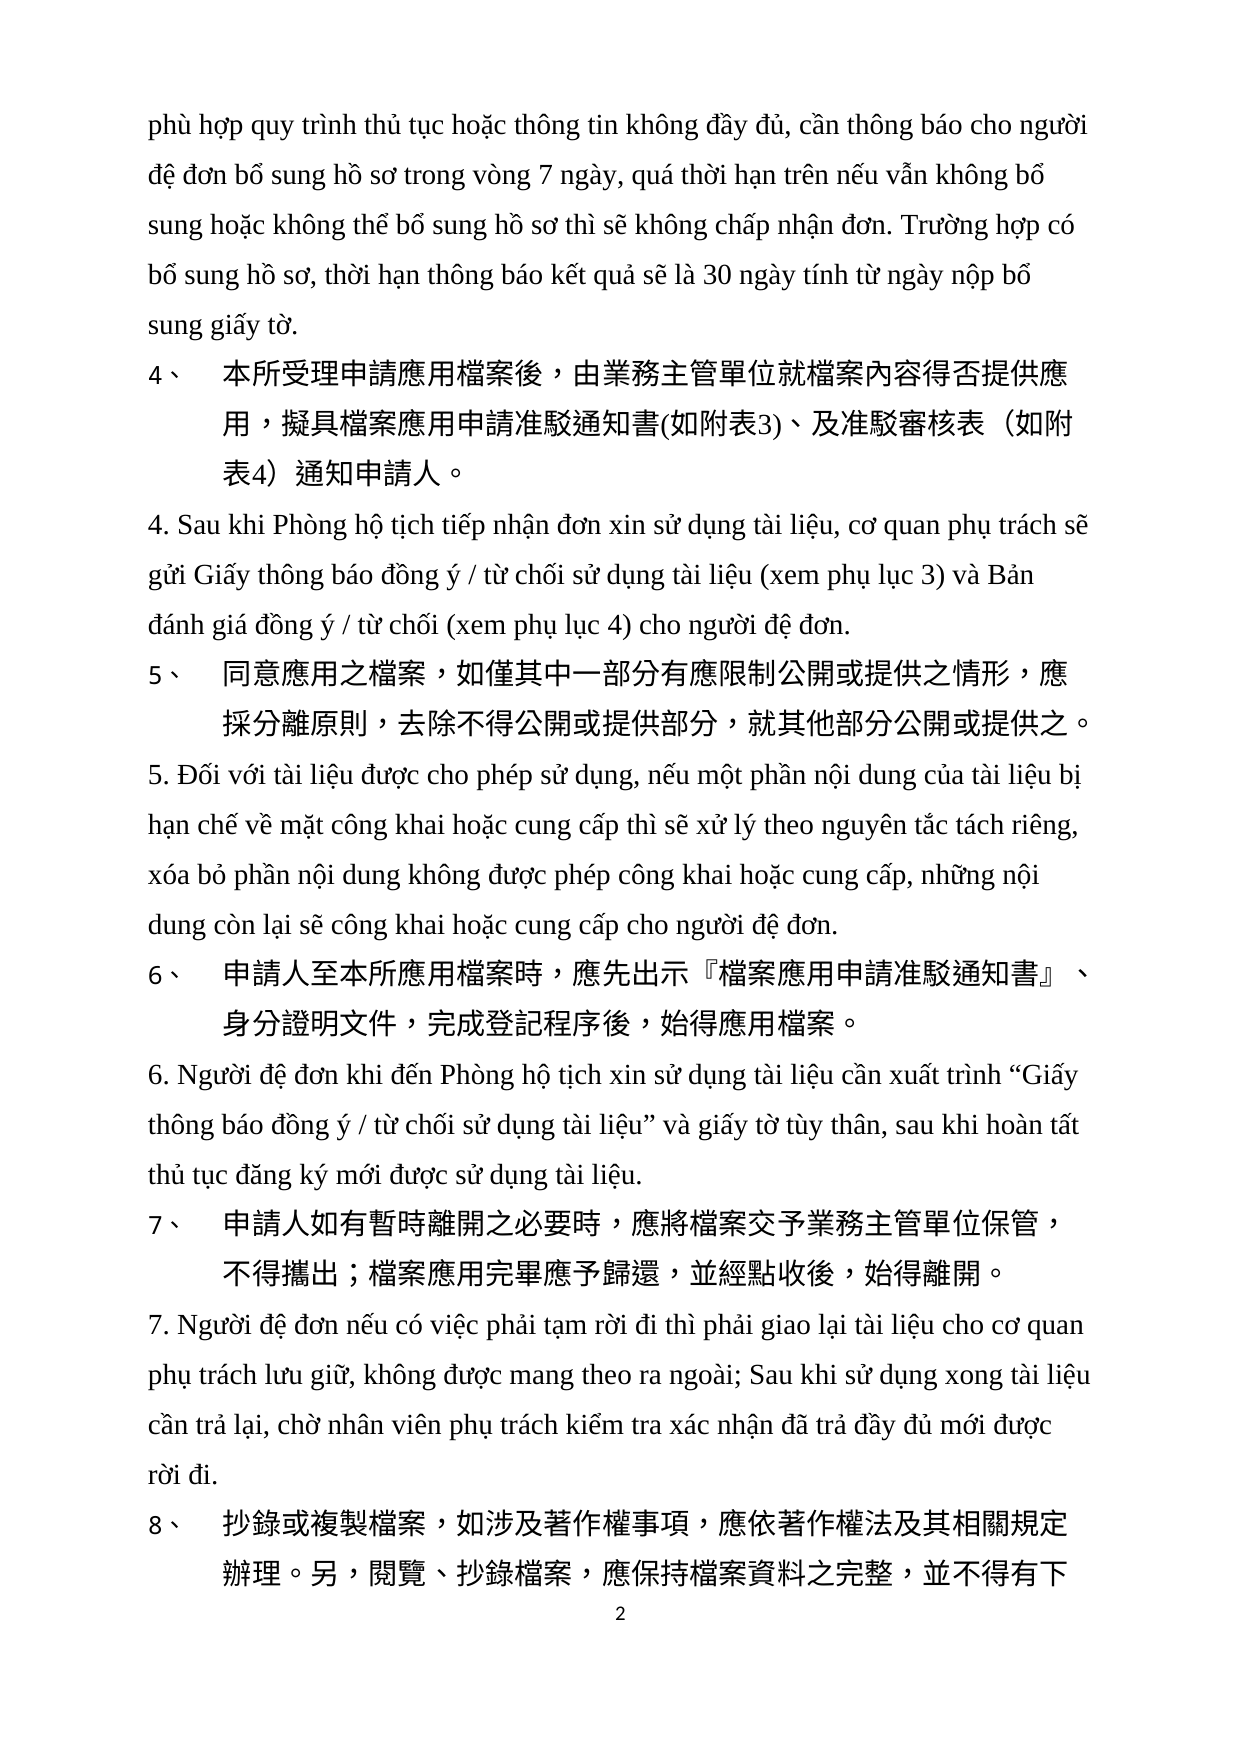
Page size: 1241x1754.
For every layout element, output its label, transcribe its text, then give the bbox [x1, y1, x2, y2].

text 6. Người đệ đơn khi đến Phòng hộ tịch xin sử dụng tài liệu cần xuất trình “Giấy thông báo đồng ý / từ chối sử dụng tài liệu” và giấy tờ tùy thân, sau khi hoàn tất thủ tục đăng ký mới được sử dụng tài liệu. [148, 1044, 1092, 1194]
list 申請人如有暫時離開之必要時，應將檔案交予業務主管單位保管，不得攜出；檔案應用完畢應予歸還，並經點收後，始得離開。 [148, 1194, 1092, 1294]
list 申請人至本所應用檔案時，應先出示『檔案應用申請准駁通知書』、身分證明文件，完成登記程序後，始得應用檔案。 [148, 944, 1092, 1044]
text 4. Sau khi Phòng hộ tịch tiếp nhận đơn xin sử dụng tài liệu, cơ quan phụ trách sẽ gửi Giấy thông báo đồng ý / từ chối sử dụng tài liệu (xem phụ lục 3) và Bản đánh giá đồng ý / từ chối (xem phụ lục 4) cho người đệ đơn. [148, 494, 1092, 644]
text 7. Người đệ đơn nếu có việc phải tạm rời đi thì phải giao lại tài liệu cho cơ quan phụ trách lưu giữ, không được mang theo ra ngoài; Sau khi sử dụng xong tài liệu cần trả lại, chờ nhân viên phụ trách kiểm tra xác nhận đã trả đầy đủ mới được rời đi. [148, 1294, 1092, 1494]
text 5. Đối với tài liệu được cho phép sử dụng, nếu một phần nội dung của tài liệu bị hạn chế về mặt công khai hoặc cung cấp thì sẽ xử lý theo nguyên tắc tách riêng, xóa bỏ phần nội dung không được phép công khai hoặc cung cấp, những nội dung còn lại sẽ công khai hoặc cung cấp cho người đệ đơn. [148, 744, 1092, 944]
list 本所受理申請應用檔案後，由業務主管單位就檔案內容得否提供應用，擬具檔案應用申請准駁通知書(如附表3)、及准駁審核表（如附表4）通知申請人。 [148, 344, 1092, 494]
list 抄錄或複製檔案，如涉及著作權事項，應依著作權法及其相關規定辦理。另，閱覽、抄錄檔案，應保持檔案資料之完整，並不得有下 [148, 1494, 1092, 1594]
text phù hợp quy trình thủ tục hoặc thông tin không đầy đủ, cần thông báo cho người đệ đơn bổ sung hồ sơ trong vòng 7 ngày, quá thời hạn trên nếu vẫn không bổ sung hoặc không thể bổ sung hồ sơ thì sẽ không chấp nhận đơn. Trường hợp có bổ sung hồ sơ, thời hạn thông báo kết quả sẽ là 30 ngày tính từ ngày nộp bổ sung giấy tờ. [148, 94, 1092, 344]
list 同意應用之檔案，如僅其中一部分有應限制公開或提供之情形，應採分離原則，去除不得公開或提供部分，就其他部分公開或提供之。 [148, 644, 1092, 744]
